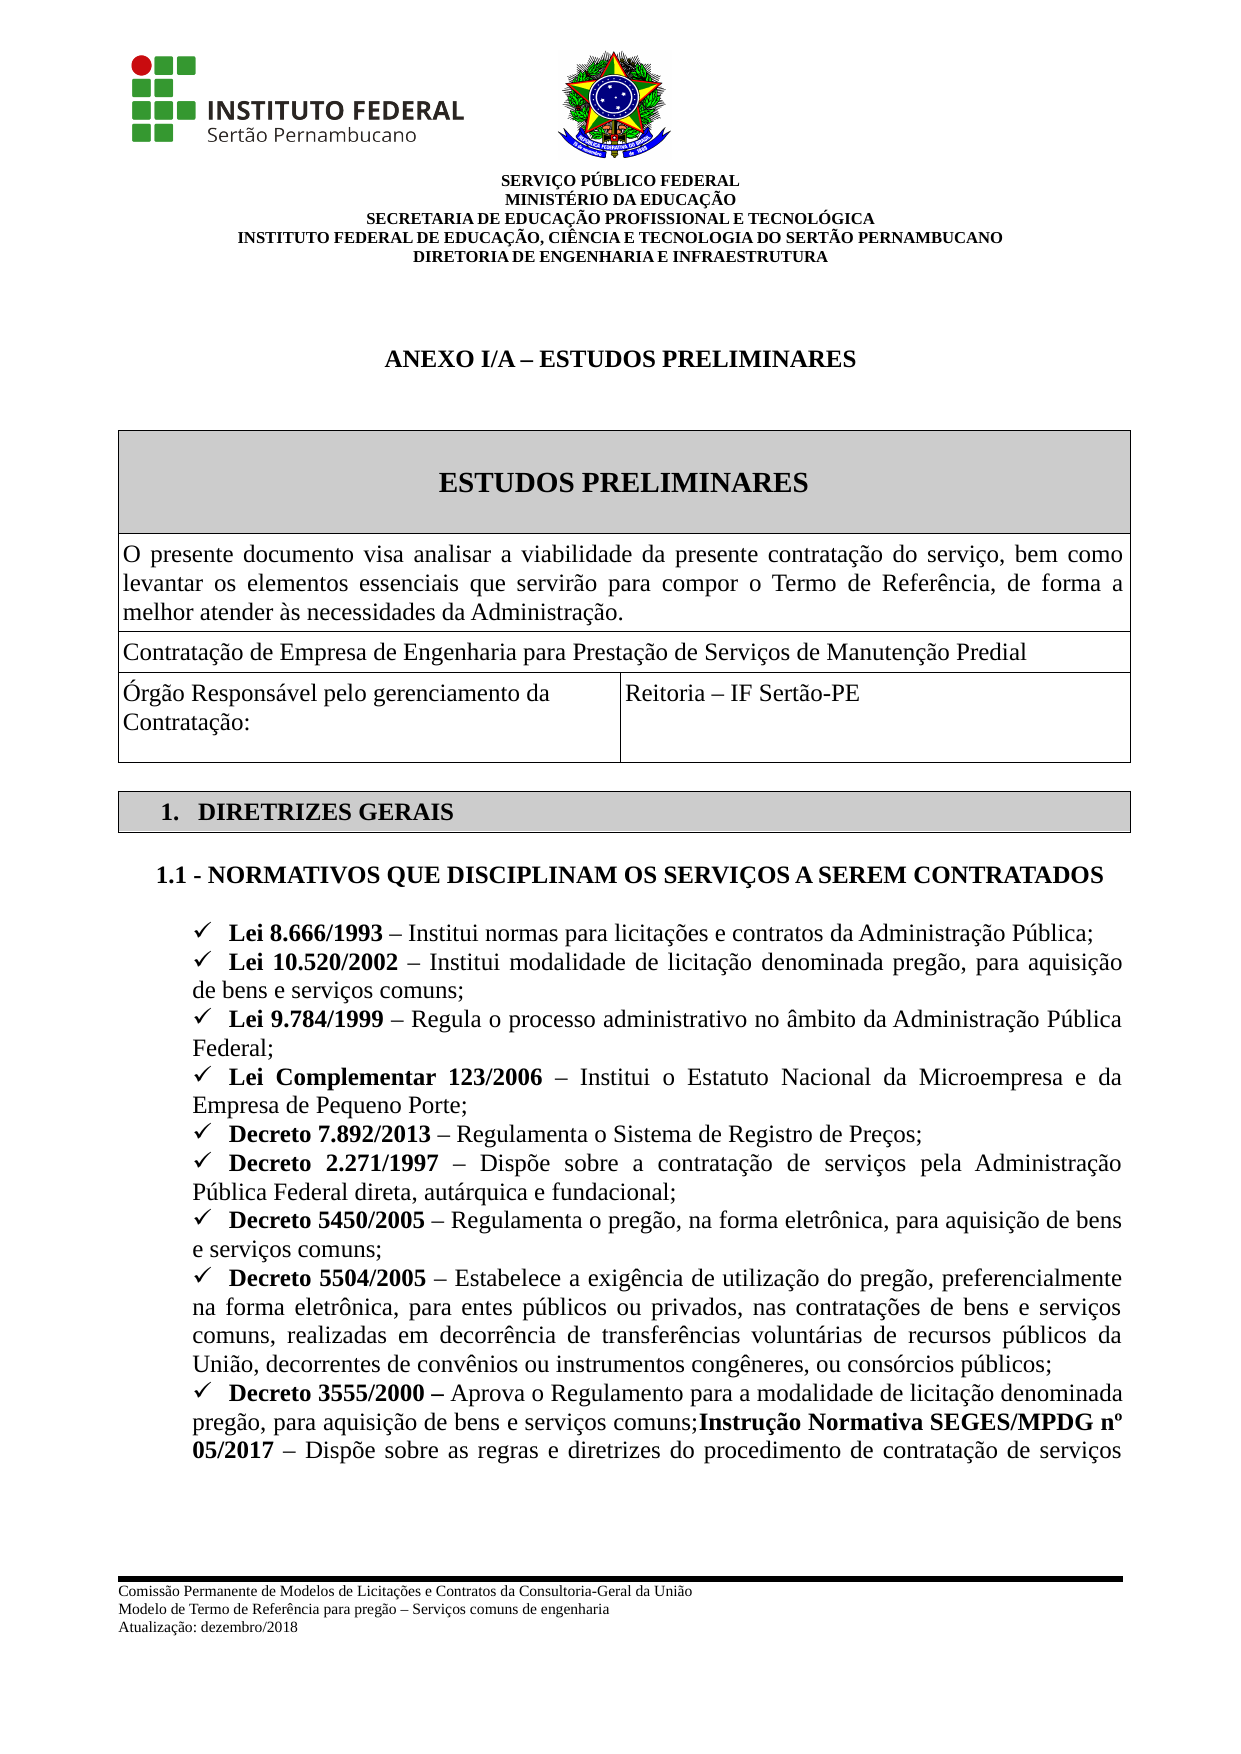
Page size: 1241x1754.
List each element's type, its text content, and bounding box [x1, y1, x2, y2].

list Decreto 3555/2000 – Aprova o Regulamento para a modalidade de licitação denominada pregão, para aquisição de bens e serviços comuns;Instrução Normativa SEGES/MPDG nº 05/2017 – Dispõe sobre as regras e diretrizes do procedimento de contratação de serviços [192, 1378, 1123, 1464]
list Lei 9.784/1999 – Regula o processo administrativo no âmbito da Administração Pública Federal; [192, 1004, 1123, 1062]
list Lei 8.666/1993 – Institui normas para licitações e contratos da Administração Pública; [192, 918, 1123, 947]
text ANEXO I/A – ESTUDOS PRELIMINARES [118, 344, 1123, 372]
list Lei Complementar 123/2006 – Institui o Estatuto Nacional da Microempresa e da Empresa de Pequeno Porte; [192, 1062, 1123, 1119]
list Decreto 5450/2005 – Regulamenta o pregão, na forma eletrônica, para aquisição de bens e serviços comuns; [192, 1206, 1123, 1263]
picture [131, 55, 464, 142]
table_cell Reitoria – IF Sertão-PE [621, 673, 1130, 761]
table_cell Órgão Responsável pelo gerenciamento da Contratação: [119, 673, 620, 761]
list Decreto 2.271/1997 – Dispõe sobre a contratação de serviços pela Administração Pública Federal direta, autárquica e fundacional; [192, 1148, 1123, 1206]
table_cell Contratação de Empresa de Engenharia para Prestação de Serviços de Manutenção Predial [119, 632, 1130, 672]
list Decreto 5504/2005 – Estabelece a exigência de utilização do pregão, preferencialmente na forma eletrônica, para entes públicos ou privados, nas contratações de bens e serviços comuns, realizadas em decorrência de transferências voluntárias de recursos públicos da União, decorrentes de convênios ou instrumentos congêneres, ou consórcios públicos; [192, 1263, 1123, 1378]
list Lei 10.520/2002 – Institui modalidade de licitação denominada pregão, para aquisição de bens e serviços comuns; [192, 947, 1123, 1004]
list Decreto 7.892/2013 – Regulamenta o Sistema de Registro de Preços; [192, 1119, 1123, 1148]
table_cell O presente documento visa analisar a viabilidade da presente contratação do serviço, bem como levantar os elementos essenciais que servirão para compor o Termo de Referência, de forma a melhor atender às necessidades da Administração. [119, 534, 1130, 631]
table_header DIRETRIZES GERAIS [119, 792, 1130, 831]
table_header ESTUDOS PRELIMINARES [119, 431, 1130, 533]
list - NORMATIVOS QUE DISCIPLINAM OS SERVIÇOS A SEREM CONTRATADOS [156, 861, 1123, 889]
